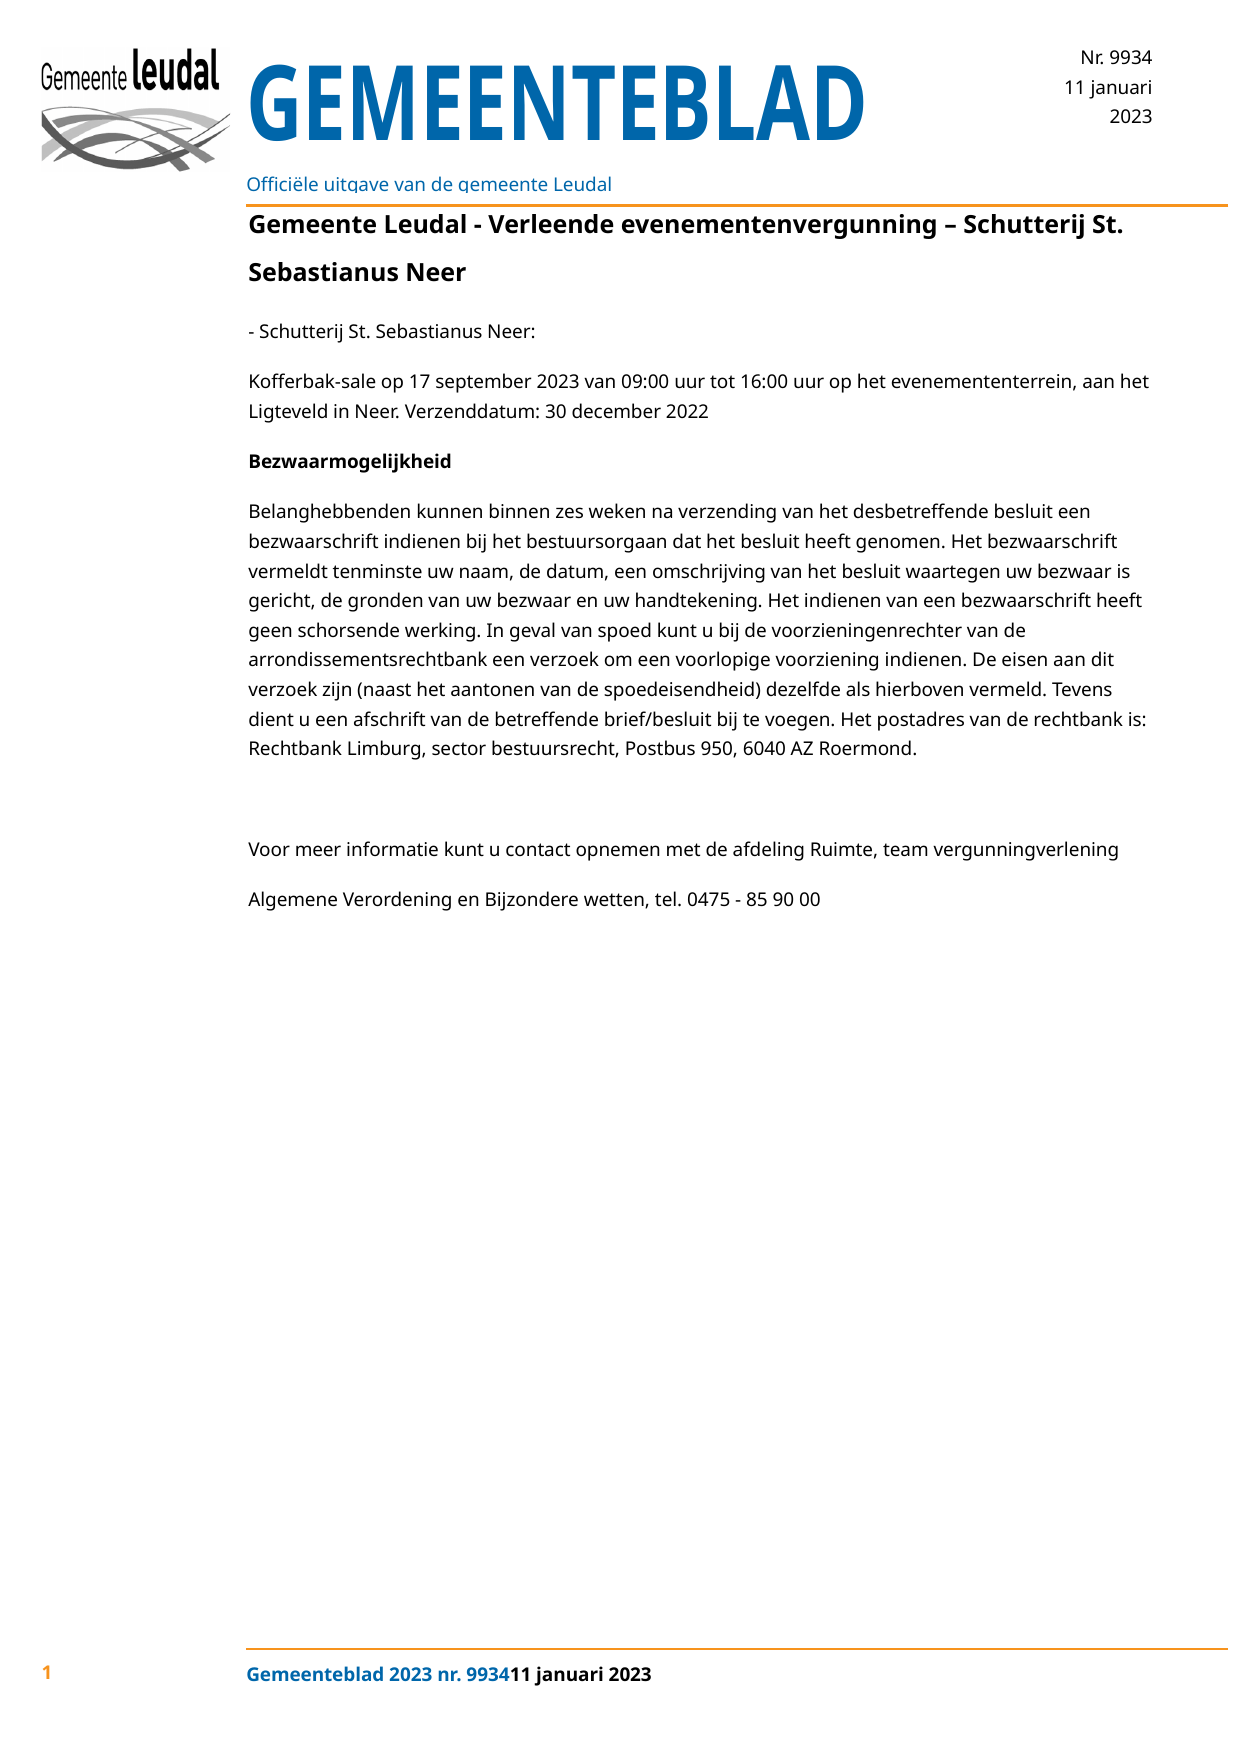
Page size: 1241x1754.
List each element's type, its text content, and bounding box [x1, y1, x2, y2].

text Belanghebbenden kunnen binnen zes weken na verzending van het desbetreffende besluit een bezwaarschrift indienen bij het bestuursorgaan dat het besluit heeft genomen. Het bezwaarschrift vermeldt tenminste uw naam, de datum, een omschrijving van het besluit waartegen uw bezwaar is gericht, de gronden van uw bezwaar en uw handtekening. Het indienen van een bezwaarschrift heeft geen schorsende werking. In geval van spoed kunt u bij de voorzieningenrechter van de arrondissementsrechtbank een verzoek om een voorlopige voorziening indienen. De eisen aan dit verzoek zijn (naast het aantonen van de spoedeisendheid) dezelfde als hierboven vermeld. Tevens dient u een afschrift van de betreffende brief/besluit bij te voegen. Het postadres van de rechtbank is: Rechtbank Limburg, sector bestuursrecht, Postbus 950, 6040 AZ Roermond. [248, 499, 1152, 761]
picture [41, 47, 231, 172]
text Algemene Verordening en Bijzondere wetten, tel. 0475 - 85 90 00 [248, 887, 1152, 912]
text Bezwaarmogelijkheid [248, 448, 1152, 474]
text Gemeente Leudal - Verleende evenementenvergunning – Schutterij St. Sebastianus Neer [248, 207, 1152, 288]
text - Schutterij St. Sebastianus Neer: [248, 318, 1152, 344]
text Voor meer informatie kunt u contact opnemen met de afdeling Ruimte, team vergunningverlening [248, 836, 1152, 862]
text Kofferbak-sale op 17 september 2023 van 09:00 uur tot 16:00 uur op het evenemententerrein, aan het Ligteveld in Neer. Verzenddatum: 30 december 2022 [248, 368, 1152, 424]
